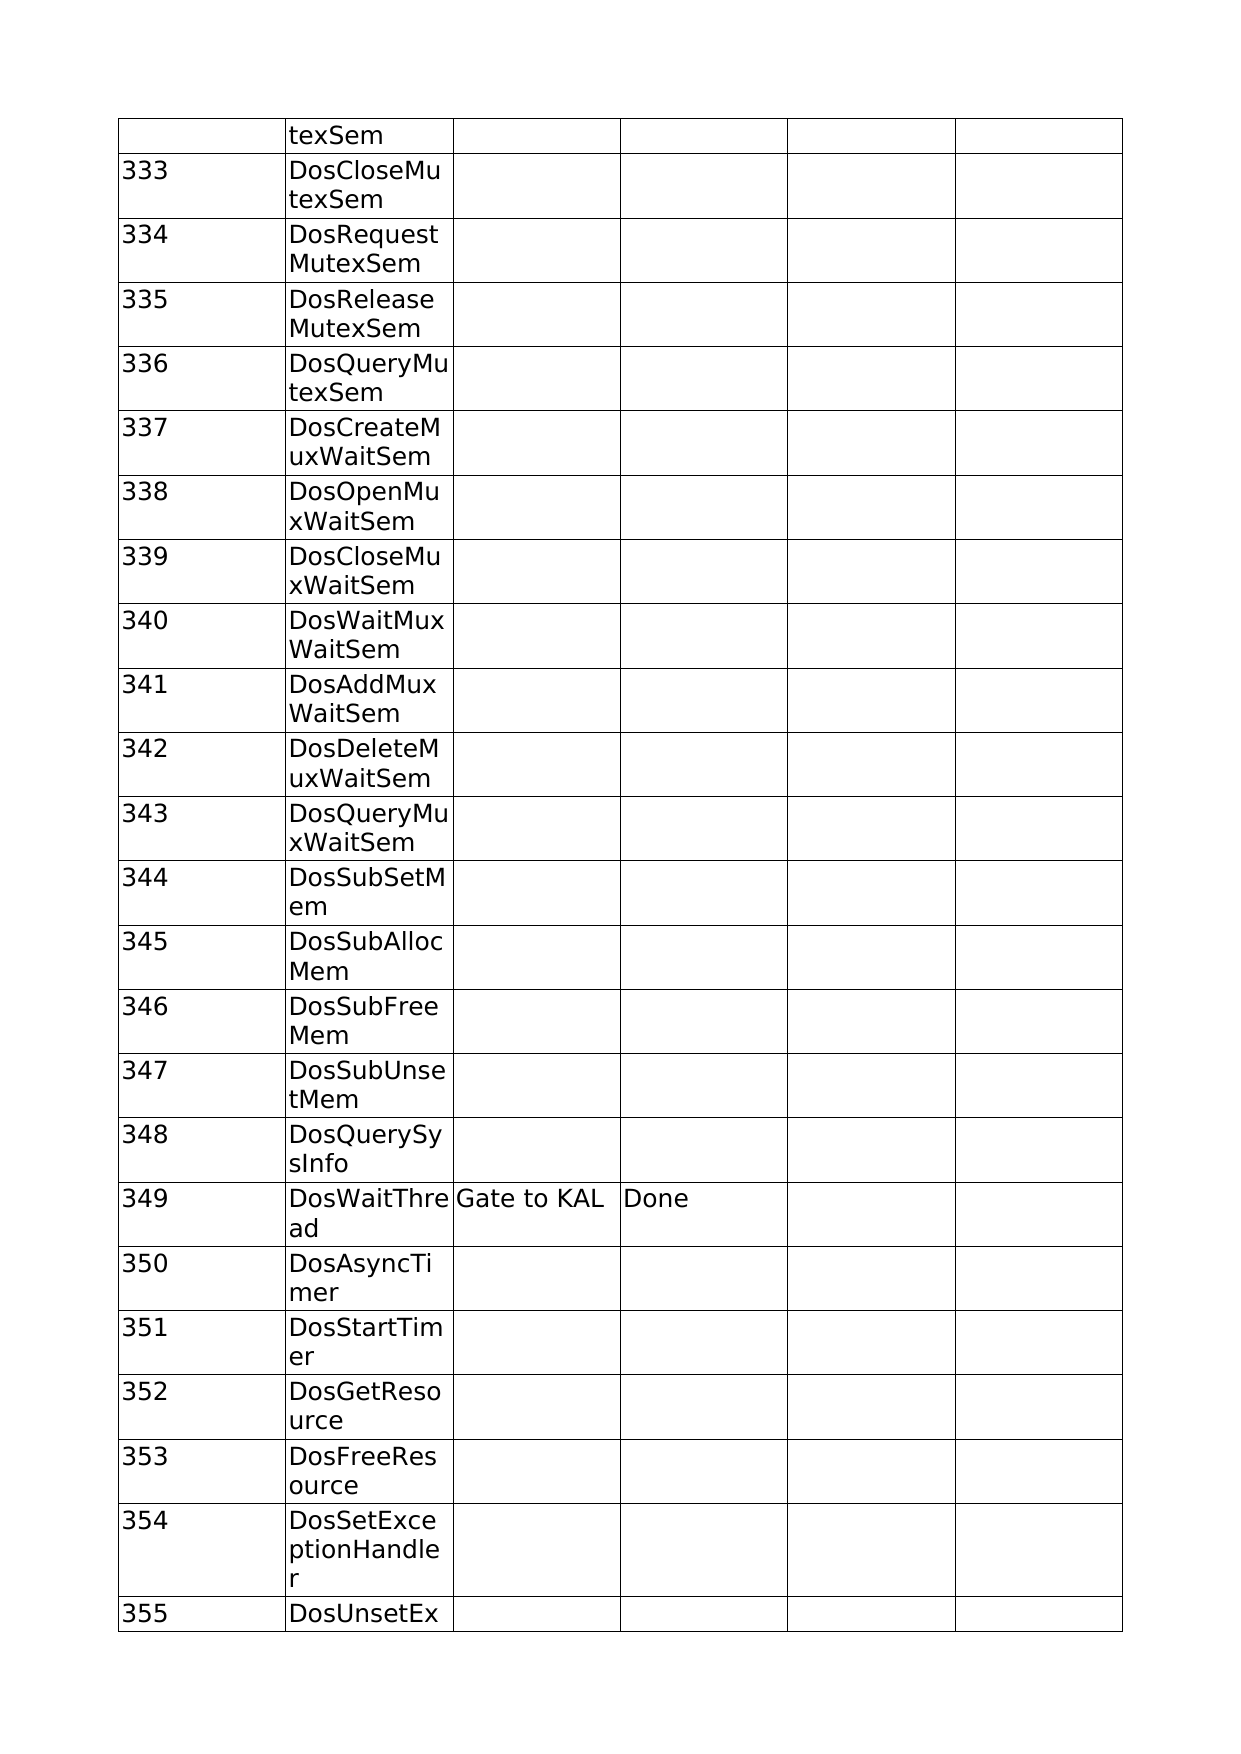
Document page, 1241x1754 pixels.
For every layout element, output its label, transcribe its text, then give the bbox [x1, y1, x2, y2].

table_cell [454, 1054, 620, 1117]
table_cell [788, 861, 955, 924]
table_cell 351 [119, 1311, 285, 1374]
table_cell DosWaitMuxWaitSem [286, 604, 453, 667]
table_cell [788, 1375, 955, 1439]
table_cell DosCloseMuxWaitSem [286, 540, 453, 603]
table_cell [956, 540, 1122, 603]
table_cell [956, 283, 1122, 346]
table_cell [621, 283, 787, 346]
table_cell [788, 1054, 955, 1117]
table_cell DosReleaseMutexSem [286, 283, 453, 346]
table_cell DosWaitThread [286, 1183, 453, 1246]
table_cell [621, 990, 787, 1053]
table_cell [956, 1375, 1122, 1439]
table_cell [454, 669, 620, 732]
table_cell [621, 733, 787, 796]
table_cell [956, 1183, 1122, 1246]
table_cell [454, 926, 620, 989]
table_cell [454, 1440, 620, 1503]
table_cell [454, 476, 620, 539]
table_cell [788, 411, 955, 474]
table_cell [788, 1183, 955, 1246]
table_cell [788, 1597, 955, 1631]
table_cell [621, 669, 787, 732]
table_cell [956, 1054, 1122, 1117]
table_cell DosSubFreeMem [286, 990, 453, 1053]
table_cell [956, 1247, 1122, 1310]
table_cell [454, 733, 620, 796]
table_cell [621, 219, 787, 282]
table_cell DosCreateMuxWaitSem [286, 411, 453, 474]
table_cell DosAsyncTimer [286, 1247, 453, 1310]
table_cell DosUnsetEx [286, 1597, 453, 1631]
table_cell 355 [119, 1597, 285, 1631]
table_cell Done [621, 1183, 787, 1246]
table_cell [621, 411, 787, 474]
table_cell [788, 476, 955, 539]
table_cell 335 [119, 283, 285, 346]
table_cell [621, 861, 787, 924]
table_cell [454, 1504, 620, 1596]
table_cell [956, 411, 1122, 474]
table_cell [788, 1311, 955, 1374]
table_cell [788, 797, 955, 860]
table_cell DosDeleteMuxWaitSem [286, 733, 453, 796]
table_cell 336 [119, 347, 285, 410]
table_cell DosStartTimer [286, 1311, 453, 1374]
table_cell DosAddMuxWaitSem [286, 669, 453, 732]
table_cell [621, 154, 787, 217]
table_cell [454, 604, 620, 667]
table_cell [788, 1118, 955, 1182]
table_cell texSem [286, 119, 453, 153]
table_cell [621, 1597, 787, 1631]
table_cell 338 [119, 476, 285, 539]
table_cell [621, 1504, 787, 1596]
table_cell [454, 1118, 620, 1182]
table_cell DosQuerySysInfo [286, 1118, 453, 1182]
table_cell [956, 990, 1122, 1053]
table_cell [621, 119, 787, 153]
table_cell 334 [119, 219, 285, 282]
table_cell [956, 733, 1122, 796]
table_cell [454, 154, 620, 217]
table_cell 342 [119, 733, 285, 796]
table_cell DosGetResource [286, 1375, 453, 1439]
table_cell 353 [119, 1440, 285, 1503]
table_cell DosSubAllocMem [286, 926, 453, 989]
table_cell [788, 669, 955, 732]
table_cell DosQueryMuxWaitSem [286, 797, 453, 860]
table_cell [454, 347, 620, 410]
table_cell DosFreeResource [286, 1440, 453, 1503]
table_cell 340 [119, 604, 285, 667]
table_cell [621, 797, 787, 860]
table_cell [788, 283, 955, 346]
table_cell [956, 219, 1122, 282]
table_cell 346 [119, 990, 285, 1053]
table_cell 345 [119, 926, 285, 989]
table_cell [788, 1247, 955, 1310]
table_cell [621, 926, 787, 989]
table_cell 348 [119, 1118, 285, 1182]
table_cell 343 [119, 797, 285, 860]
table_cell DosSetExceptionHandler [286, 1504, 453, 1596]
table_cell [454, 797, 620, 860]
table_cell [119, 119, 285, 153]
table_cell [621, 347, 787, 410]
table_cell [956, 1504, 1122, 1596]
table_cell DosSubSetMem [286, 861, 453, 924]
table_cell 339 [119, 540, 285, 603]
table_cell [454, 540, 620, 603]
table_cell [621, 604, 787, 667]
table_cell [956, 861, 1122, 924]
table_cell 350 [119, 1247, 285, 1310]
table_cell 354 [119, 1504, 285, 1596]
table_cell [956, 669, 1122, 732]
table_cell [454, 1375, 620, 1439]
table_cell [956, 797, 1122, 860]
table_cell [956, 347, 1122, 410]
table_cell [621, 476, 787, 539]
table_cell [454, 219, 620, 282]
table_cell [621, 540, 787, 603]
table_cell [788, 119, 955, 153]
table_cell [621, 1440, 787, 1503]
table_cell 347 [119, 1054, 285, 1117]
table_cell Gate to KAL [454, 1183, 620, 1246]
table_cell [788, 604, 955, 667]
table_cell DosOpenMuxWaitSem [286, 476, 453, 539]
table_cell [956, 1118, 1122, 1182]
table_cell 337 [119, 411, 285, 474]
table_cell [788, 219, 955, 282]
table_cell 344 [119, 861, 285, 924]
table_cell [788, 926, 955, 989]
table_cell [454, 283, 620, 346]
table_cell [956, 476, 1122, 539]
table_cell [788, 1504, 955, 1596]
table_cell [621, 1311, 787, 1374]
table_cell [956, 926, 1122, 989]
table_cell [454, 1247, 620, 1310]
table_cell [956, 154, 1122, 217]
table_cell DosSubUnsetMem [286, 1054, 453, 1117]
table_cell [788, 540, 955, 603]
table_cell [621, 1375, 787, 1439]
table_cell [454, 990, 620, 1053]
table_cell 333 [119, 154, 285, 217]
table_cell [788, 154, 955, 217]
table_cell [621, 1054, 787, 1117]
table_cell [454, 411, 620, 474]
table_cell [956, 1311, 1122, 1374]
table_cell DosCloseMutexSem [286, 154, 453, 217]
table_cell [621, 1118, 787, 1182]
table_cell [956, 119, 1122, 153]
table_cell [454, 1311, 620, 1374]
table_cell [454, 1597, 620, 1631]
table_cell [956, 604, 1122, 667]
table_cell [788, 1440, 955, 1503]
table_cell DosQueryMutexSem [286, 347, 453, 410]
table_cell 341 [119, 669, 285, 732]
table_cell 352 [119, 1375, 285, 1439]
table_cell 349 [119, 1183, 285, 1246]
table_cell [956, 1597, 1122, 1631]
table_cell [788, 347, 955, 410]
table_cell [956, 1440, 1122, 1503]
table_cell [788, 733, 955, 796]
table_cell DosRequestMutexSem [286, 219, 453, 282]
table_cell [621, 1247, 787, 1310]
table_cell [788, 990, 955, 1053]
table_cell [454, 861, 620, 924]
table_cell [454, 119, 620, 153]
